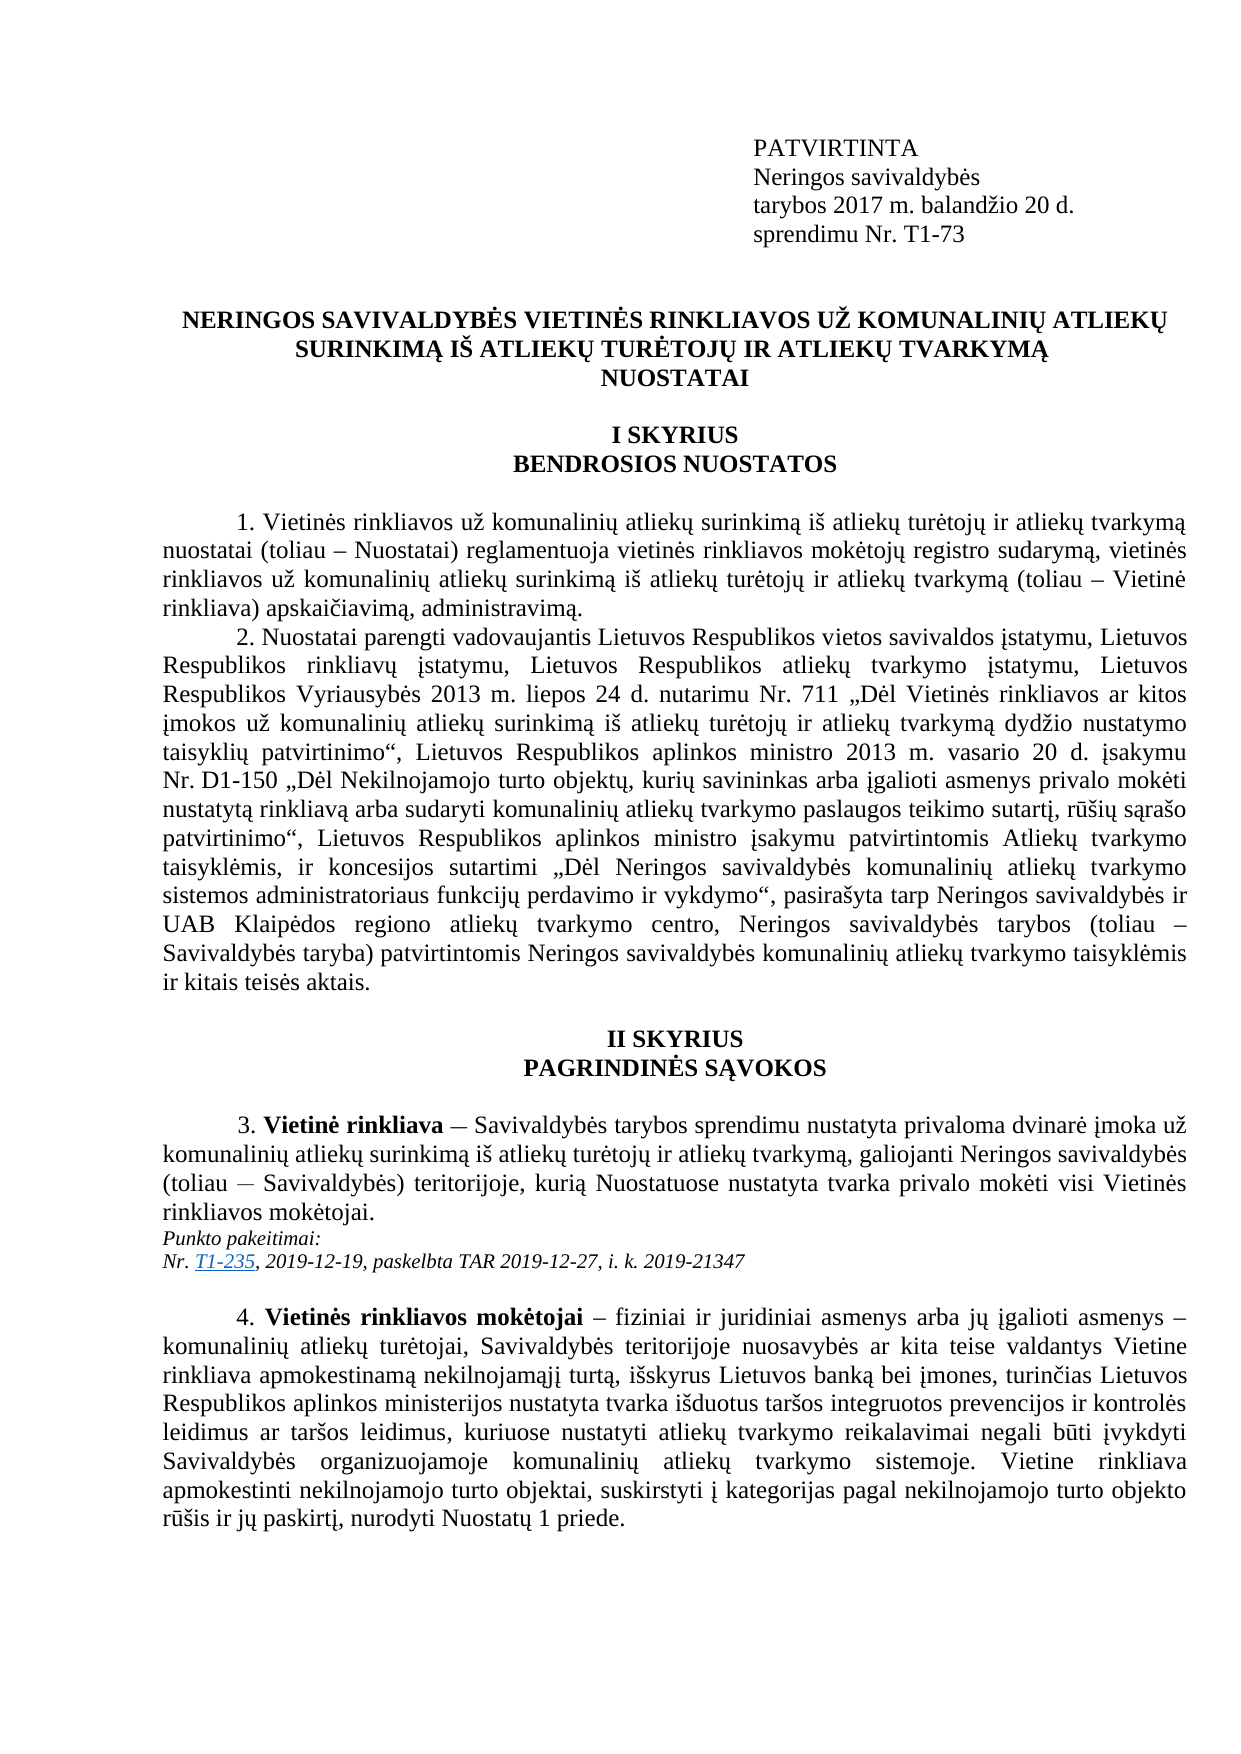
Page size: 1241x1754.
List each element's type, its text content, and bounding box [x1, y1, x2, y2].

text sprendimu Nr. T1-73 [162, 219, 1187, 248]
text Nr. T1-235, 2019-12-19, paskelbta TAR 2019-12-27, i. k. 2019-21347 [162, 1249, 1187, 1273]
text Neringos savivaldybės [162, 162, 1187, 190]
text 3. Vietinė rinkliava __ Savivaldybės tarybos sprendimu nustatyta privaloma dvinarė įmoka už komunalinių atliekų surinkimą iš atliekų turėtojų ir atliekų tvarkymą, galiojanti Neringos savivaldybės (toliau __ Savivaldybės) teritorijoje, kurią Nuostatuose nustatyta tvarka privalo mokėti visi Vietinės rinkliavos mokėtojai. [162, 1110, 1187, 1225]
text NERINGOS SAVIVALDYBĖS Vietinės rinkliavos už komunalinių atliekų surinkimĄ IŠ ATLIEKŲ TURĖTOJŲ ir ATLIEKŲ tvarkymą [162, 305, 1187, 363]
text BENDROSIOS NUOSTATOS [162, 449, 1187, 478]
text 4. Vietinės rinkliavos mokėtojai – fiziniai ir juridiniai asmenys arba jų įgalioti asmenys – komunalinių atliekų turėtojai, Savivaldybės teritorijoje nuosavybės ar kita teise valdantys Vietine rinkliava apmokestinamą nekilnojamąjį turtą, išskyrus Lietuvos banką bei įmones, turinčias Lietuvos Respublikos aplinkos ministerijos nustatyta tvarka išduotus taršos integruotos prevencijos ir kontrolės leidimus ar taršos leidimus, kuriuose nustatyti atliekų tvarkymo reikalavimai negali būti įvykdyti Savivaldybės organizuojamoje komunalinių atliekų tvarkymo sistemoje. Vietine rinkliava apmokestinti nekilnojamojo turto objektai, suskirstyti į kategorijas pagal nekilnojamojo turto objekto rūšis ir jų paskirtį, nurodyti Nuostatų 1 priede. [162, 1302, 1187, 1532]
text nuostatai [162, 363, 1187, 392]
text I SKYRIUS [162, 420, 1187, 449]
text 1. Vietinės rinkliavos už komunalinių atliekų surinkimą iš atliekų turėtojų ir atliekų tvarkymą nuostatai (toliau – Nuostatai) reglamentuoja vietinės rinkliavos mokėtojų registro sudarymą, vietinės rinkliavos už komunalinių atliekų surinkimą iš atliekų turėtojų ir atliekų tvarkymą (toliau – Vietinė rinkliava) apskaičiavimą, administravimą. [162, 507, 1187, 622]
text PAGRINDINĖS SĄVOKOS [162, 1053, 1187, 1082]
text tarybos 2017 m. balandžio 20 d. [162, 190, 1187, 219]
text II SKYRIUS [162, 1024, 1187, 1053]
text Punkto pakeitimai: [162, 1225, 1187, 1249]
text PATVIRTINTA [162, 133, 1187, 162]
text 2. Nuostatai parengti vadovaujantis Lietuvos Respublikos vietos savivaldos įstatymu, Lietuvos Respublikos rinkliavų įstatymu, Lietuvos Respublikos atliekų tvarkymo įstatymu, Lietuvos Respublikos Vyriausybės 2013 m. liepos 24 d. nutarimu Nr. 711 „Dėl Vietinės rinkliavos ar kitos įmokos už komunalinių atliekų surinkimą iš atliekų turėtojų ir atliekų tvarkymą dydžio nustatymo taisyklių patvirtinimo“, Lietuvos Respublikos aplinkos ministro 2013 m. vasario 20 d. įsakymu Nr. D1‑150 „Dėl Nekilnojamojo turto objektų, kurių savininkas arba įgalioti asmenys privalo mokėti nustatytą rinkliavą arba sudaryti komunalinių atliekų tvarkymo paslaugos teikimo sutartį, rūšių sąrašo patvirtinimo“, Lietuvos Respublikos aplinkos ministro įsakymu patvirtintomis Atliekų tvarkymo taisyklėmis, ir koncesijos sutartimi „Dėl Neringos savivaldybės komunalinių atliekų tvarkymo sistemos administratoriaus funkcijų perdavimo ir vykdymo“, pasirašyta tarp Neringos savivaldybės ir UAB Klaipėdos regiono atliekų tvarkymo centro, Neringos savivaldybės tarybos (toliau – Savivaldybės taryba) patvirtintomis Neringos savivaldybės komunalinių atliekų tvarkymo taisyklėmis ir kitais teisės aktais. [162, 622, 1187, 995]
